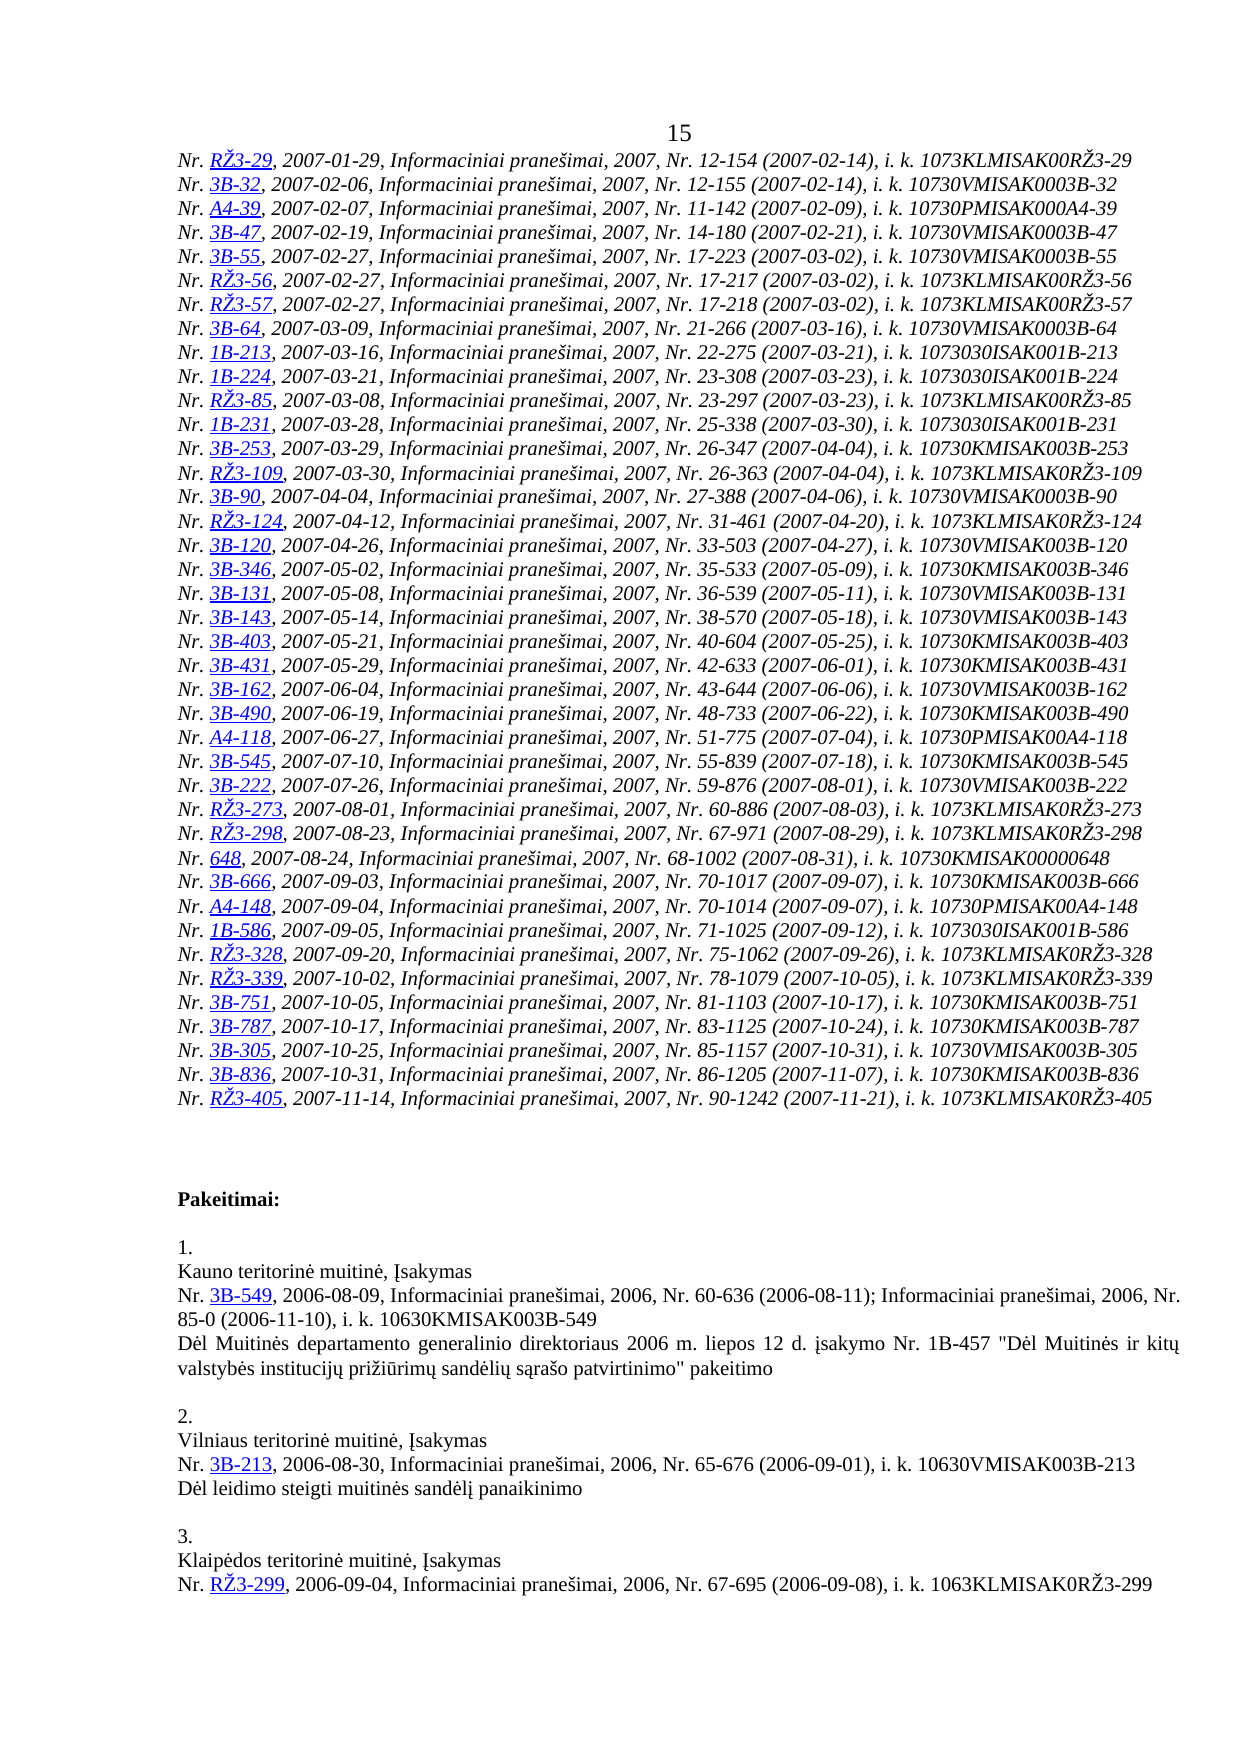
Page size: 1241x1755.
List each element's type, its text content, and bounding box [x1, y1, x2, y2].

text Nr. 3B-213, 2006-08-30, Informaciniai pranešimai, 2006, Nr. 65-676 (2006-09-01), i. k. 10630VMISAK003B-213 [177, 1452, 1181, 1476]
text Nr. 3B-836, 2007-10-31, Informaciniai pranešimai, 2007, Nr. 86-1205 (2007-11-07), i. k. 10730KMISAK003B-836 [177, 1062, 1181, 1086]
text Nr. 1B-224, 2007-03-21, Informaciniai pranešimai, 2007, Nr. 23-308 (2007-03-23), i. k. 1073030ISAK001B-224 [177, 364, 1181, 388]
text Nr. 3B-222, 2007-07-26, Informaciniai pranešimai, 2007, Nr. 59-876 (2007-08-01), i. k. 10730VMISAK003B-222 [177, 773, 1181, 797]
text Nr. 648, 2007-08-24, Informaciniai pranešimai, 2007, Nr. 68-1002 (2007-08-31), i. k. 10730KMISAK00000648 [177, 845, 1181, 869]
text Nr. 3B-431, 2007-05-29, Informaciniai pranešimai, 2007, Nr. 42-633 (2007-06-01), i. k. 10730KMISAK003B-431 [177, 653, 1181, 677]
text 1. [177, 1235, 1181, 1259]
text Nr. 3B-305, 2007-10-25, Informaciniai pranešimai, 2007, Nr. 85-1157 (2007-10-31), i. k. 10730VMISAK003B-305 [177, 1038, 1181, 1062]
text Kauno teritorinė muitinė, Įsakymas [177, 1259, 1181, 1283]
text Nr. 3B-751, 2007-10-05, Informaciniai pranešimai, 2007, Nr. 81-1103 (2007-10-17), i. k. 10730KMISAK003B-751 [177, 990, 1181, 1014]
text Nr. 3B-47, 2007-02-19, Informaciniai pranešimai, 2007, Nr. 14-180 (2007-02-21), i. k. 10730VMISAK0003B-47 [177, 220, 1181, 244]
text 3. [177, 1524, 1181, 1548]
text Klaipėdos teritorinė muitinė, Įsakymas [177, 1548, 1181, 1572]
text Nr. 3B-253, 2007-03-29, Informaciniai pranešimai, 2007, Nr. 26-347 (2007-04-04), i. k. 10730KMISAK003B-253 [177, 436, 1181, 460]
text Nr. 3B-549, 2006-08-09, Informaciniai pranešimai, 2006, Nr. 60-636 (2006-08-11); Informaciniai pranešimai, 2006, Nr. 85-0 (2006-11-10), i. k. 10630KMISAK003B-549 [177, 1283, 1181, 1331]
text Nr. 3B-120, 2007-04-26, Informaciniai pranešimai, 2007, Nr. 33-503 (2007-04-27), i. k. 10730VMISAK003B-120 [177, 533, 1181, 557]
text Nr. 3B-787, 2007-10-17, Informaciniai pranešimai, 2007, Nr. 83-1125 (2007-10-24), i. k. 10730KMISAK003B-787 [177, 1014, 1181, 1038]
text 2. [177, 1403, 1181, 1428]
text Nr. 3B-143, 2007-05-14, Informaciniai pranešimai, 2007, Nr. 38-570 (2007-05-18), i. k. 10730VMISAK003B-143 [177, 605, 1181, 629]
text Nr. A4-118, 2007-06-27, Informaciniai pranešimai, 2007, Nr. 51-775 (2007-07-04), i. k. 10730PMISAK00A4-118 [177, 725, 1181, 749]
text Nr. RŽ3-85, 2007-03-08, Informaciniai pranešimai, 2007, Nr. 23-297 (2007-03-23), i. k. 1073KLMISAK00RŽ3-85 [177, 388, 1181, 412]
text Nr. RŽ3-124, 2007-04-12, Informaciniai pranešimai, 2007, Nr. 31-461 (2007-04-20), i. k. 1073KLMISAK0RŽ3-124 [177, 508, 1181, 533]
text Nr. 3B-346, 2007-05-02, Informaciniai pranešimai, 2007, Nr. 35-533 (2007-05-09), i. k. 10730KMISAK003B-346 [177, 557, 1181, 581]
text Nr. RŽ3-299, 2006-09-04, Informaciniai pranešimai, 2006, Nr. 67-695 (2006-09-08), i. k. 1063KLMISAK0RŽ3-299 [177, 1572, 1181, 1596]
text Nr. 3B-32, 2007-02-06, Informaciniai pranešimai, 2007, Nr. 12-155 (2007-02-14), i. k. 10730VMISAK0003B-32 [177, 172, 1181, 196]
text Nr. RŽ3-109, 2007-03-30, Informaciniai pranešimai, 2007, Nr. 26-363 (2007-04-04), i. k. 1073KLMISAK0RŽ3-109 [177, 460, 1181, 484]
text Nr. 3B-490, 2007-06-19, Informaciniai pranešimai, 2007, Nr. 48-733 (2007-06-22), i. k. 10730KMISAK003B-490 [177, 701, 1181, 725]
text Nr. A4-39, 2007-02-07, Informaciniai pranešimai, 2007, Nr. 11-142 (2007-02-09), i. k. 10730PMISAK000A4-39 [177, 196, 1181, 220]
text Nr. 3B-64, 2007-03-09, Informaciniai pranešimai, 2007, Nr. 21-266 (2007-03-16), i. k. 10730VMISAK0003B-64 [177, 316, 1181, 340]
text Nr. 1B-586, 2007-09-05, Informaciniai pranešimai, 2007, Nr. 71-1025 (2007-09-12), i. k. 1073030ISAK001B-586 [177, 918, 1181, 942]
text Nr. 3B-162, 2007-06-04, Informaciniai pranešimai, 2007, Nr. 43-644 (2007-06-06), i. k. 10730VMISAK003B-162 [177, 677, 1181, 701]
text Vilniaus teritorinė muitinė, Įsakymas [177, 1428, 1181, 1452]
text Nr. RŽ3-29, 2007-01-29, Informaciniai pranešimai, 2007, Nr. 12-154 (2007-02-14), i. k. 1073KLMISAK00RŽ3-29 [177, 148, 1181, 172]
text Nr. 3B-403, 2007-05-21, Informaciniai pranešimai, 2007, Nr. 40-604 (2007-05-25), i. k. 10730KMISAK003B-403 [177, 629, 1181, 653]
text Nr. 1B-231, 2007-03-28, Informaciniai pranešimai, 2007, Nr. 25-338 (2007-03-30), i. k. 1073030ISAK001B-231 [177, 412, 1181, 436]
text Nr. RŽ3-57, 2007-02-27, Informaciniai pranešimai, 2007, Nr. 17-218 (2007-03-02), i. k. 1073KLMISAK00RŽ3-57 [177, 292, 1181, 316]
text Dėl leidimo steigti muitinės sandėlį panaikinimo [177, 1476, 1181, 1500]
text Nr. RŽ3-339, 2007-10-02, Informaciniai pranešimai, 2007, Nr. 78-1079 (2007-10-05), i. k. 1073KLMISAK0RŽ3-339 [177, 966, 1181, 990]
text Nr. RŽ3-405, 2007-11-14, Informaciniai pranešimai, 2007, Nr. 90-1242 (2007-11-21), i. k. 1073KLMISAK0RŽ3-405 [177, 1086, 1181, 1110]
text Nr. 3B-666, 2007-09-03, Informaciniai pranešimai, 2007, Nr. 70-1017 (2007-09-07), i. k. 10730KMISAK003B-666 [177, 869, 1181, 893]
text Nr. RŽ3-328, 2007-09-20, Informaciniai pranešimai, 2007, Nr. 75-1062 (2007-09-26), i. k. 1073KLMISAK0RŽ3-328 [177, 942, 1181, 966]
text Nr. 1B-213, 2007-03-16, Informaciniai pranešimai, 2007, Nr. 22-275 (2007-03-21), i. k. 1073030ISAK001B-213 [177, 340, 1181, 364]
text Nr. RŽ3-273, 2007-08-01, Informaciniai pranešimai, 2007, Nr. 60-886 (2007-08-03), i. k. 1073KLMISAK0RŽ3-273 [177, 797, 1181, 821]
text Nr. RŽ3-298, 2007-08-23, Informaciniai pranešimai, 2007, Nr. 67-971 (2007-08-29), i. k. 1073KLMISAK0RŽ3-298 [177, 821, 1181, 845]
text Pakeitimai: [177, 1187, 1181, 1211]
text Dėl Muitinės departamento generalinio direktoriaus 2006 m. liepos 12 d. įsakymo Nr. 1B-457 "Dėl Muitinės ir kitų valstybės institucijų prižiūrimų sandėlių sąrašo patvirtinimo" pakeitimo [177, 1331, 1181, 1379]
text Nr. 3B-90, 2007-04-04, Informaciniai pranešimai, 2007, Nr. 27-388 (2007-04-06), i. k. 10730VMISAK0003B-90 [177, 484, 1181, 508]
text Nr. 3B-545, 2007-07-10, Informaciniai pranešimai, 2007, Nr. 55-839 (2007-07-18), i. k. 10730KMISAK003B-545 [177, 749, 1181, 773]
text Nr. 3B-55, 2007-02-27, Informaciniai pranešimai, 2007, Nr. 17-223 (2007-03-02), i. k. 10730VMISAK0003B-55 [177, 244, 1181, 268]
text Nr. 3B-131, 2007-05-08, Informaciniai pranešimai, 2007, Nr. 36-539 (2007-05-11), i. k. 10730VMISAK003B-131 [177, 581, 1181, 605]
text Nr. RŽ3-56, 2007-02-27, Informaciniai pranešimai, 2007, Nr. 17-217 (2007-03-02), i. k. 1073KLMISAK00RŽ3-56 [177, 268, 1181, 292]
text Nr. A4-148, 2007-09-04, Informaciniai pranešimai, 2007, Nr. 70-1014 (2007-09-07), i. k. 10730PMISAK00A4-148 [177, 893, 1181, 918]
